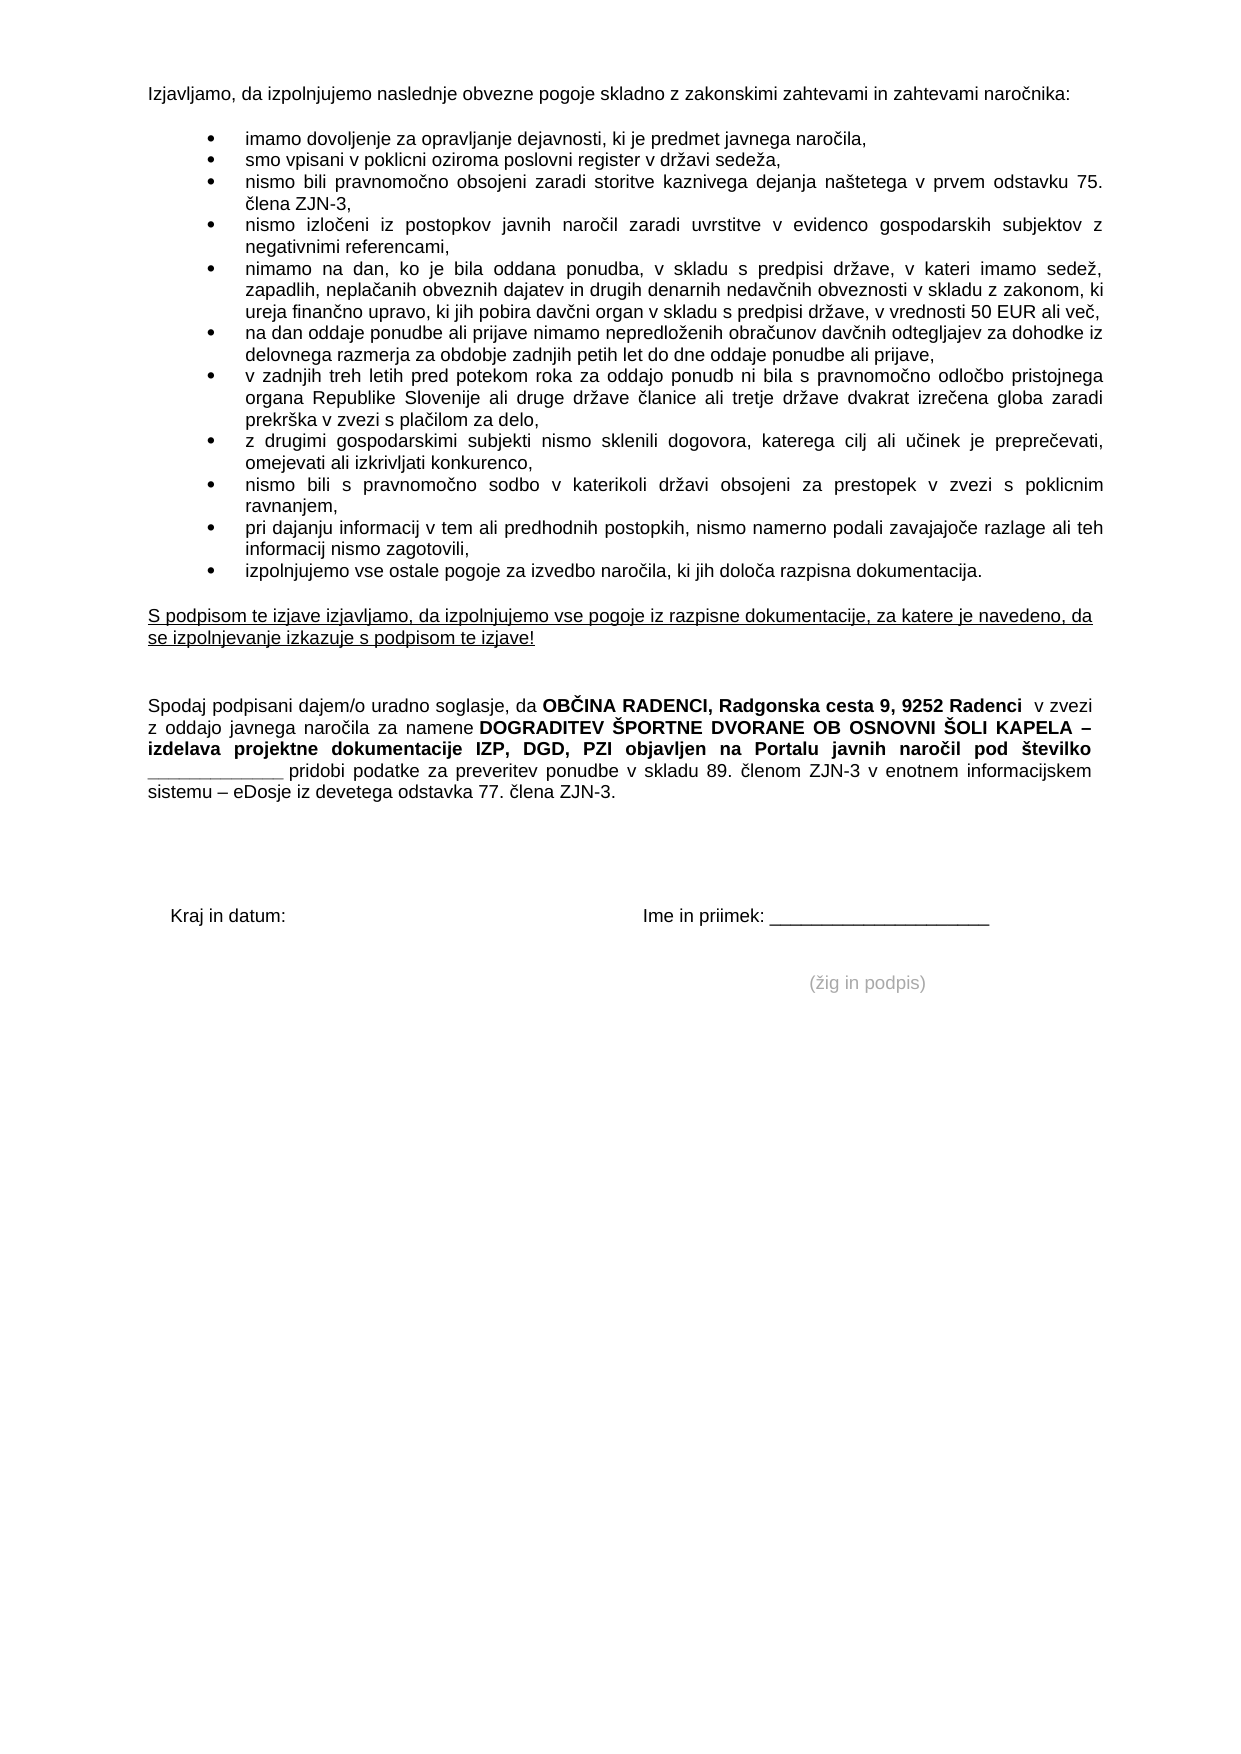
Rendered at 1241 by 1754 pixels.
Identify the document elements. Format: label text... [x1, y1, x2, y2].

text se izpolnjevanje izkazuje s podpisom te izjave! [148, 625, 1092, 648]
table_header Kraj in datum: [159, 895, 631, 934]
table_header Ime in priimek: _____________________ [631, 895, 1104, 934]
text Spodaj podpisani dajem/o uradno soglasje, da OBČINA RADENCI, Radgonska cesta 9, 9252 Radenci v zvezi z oddajo javnega naročila za namene DOGRADITEV ŠPORTNE DVORANE OB OSNOVNI ŠOLI KAPELA – izdelava projektne dokumentacije IZP, DGD, PZI objavljen na Portalu javnih naročil pod številko _____________ pridobi podatke za preveritev ponudbe v skladu 89. členom ZJN-3 v enotnem informacijskem sistemu – eDosje iz devetega odstavka 77. člena ZJN-3. [148, 695, 1092, 803]
table_cell (žig in podpis) [631, 934, 1104, 1002]
text Izjavljamo, da izpolnjujemo naslednje obvezne pogoje skladno z zakonskimi zahtevami in zahtevami naročnika: [148, 82, 1092, 104]
table_cell [159, 934, 631, 1002]
table_header imamo dovoljenje za opravljanje dejavnosti, ki je predmet javnega naročila, smo vpisani v poklicni oziroma poslovni register v državi sedeža, nismo bili pravnomočno obsojeni zaradi storitve kaznivega dejanja naštetega v prvem odstavku 75. člena ZJN-3, nismo izločeni iz postopkov javnih naročil zaradi uvrstitve v evidenco gospodarskih subjektov z negativnimi referencami, nimamo na dan, ko je bila oddana ponudba, v skladu s predpisi države, v kateri imamo sedež, zapadlih, neplačanih obveznih dajatev in drugih denarnih nedavčnih obveznosti v skladu z zakonom, ki ureja finančno upravo, ki jih pobira davčni organ v skladu s predpisi države, v vrednosti 50 EUR ali več, na dan oddaje ponudbe ali prijave nimamo nepredloženih obračunov davčnih odtegljajev za dohodke iz delovnega razmerja za obdobje zadnjih petih let do dne oddaje ponudbe ali prijave, v zadnjih treh letih pred potekom roka za oddajo ponudb ni bila s pravnomočno odločbo pristojnega organa Republike Slovenije ali druge države članice ali tretje države dvakrat izrečena globa zaradi prekrška v zvezi s plačilom za delo, z drugimi gospodarskimi subjekti nismo sklenili dogovora, katerega cilj ali učinek je preprečevati, omejevati ali izkrivljati konkurenco, nismo bili s pravnomočno sodbo v katerikoli državi obsojeni za prestopek v zvezi s poklicnim ravnanjem, pri dajanju informacij v tem ali predhodnih postopkih, nismo namerno podali zavajajoče razlage ali teh informacij nismo zagotovili, izpolnjujemo vse ostale pogoje za izvedbo naročila, ki jih določa razpisna dokumentacija. [159, 128, 1115, 581]
text S podpisom te izjave izjavljamo, da izpolnjujemo vse pogoje iz razpisne dokumentacije, za katere je navedeno, da [148, 605, 1092, 624]
